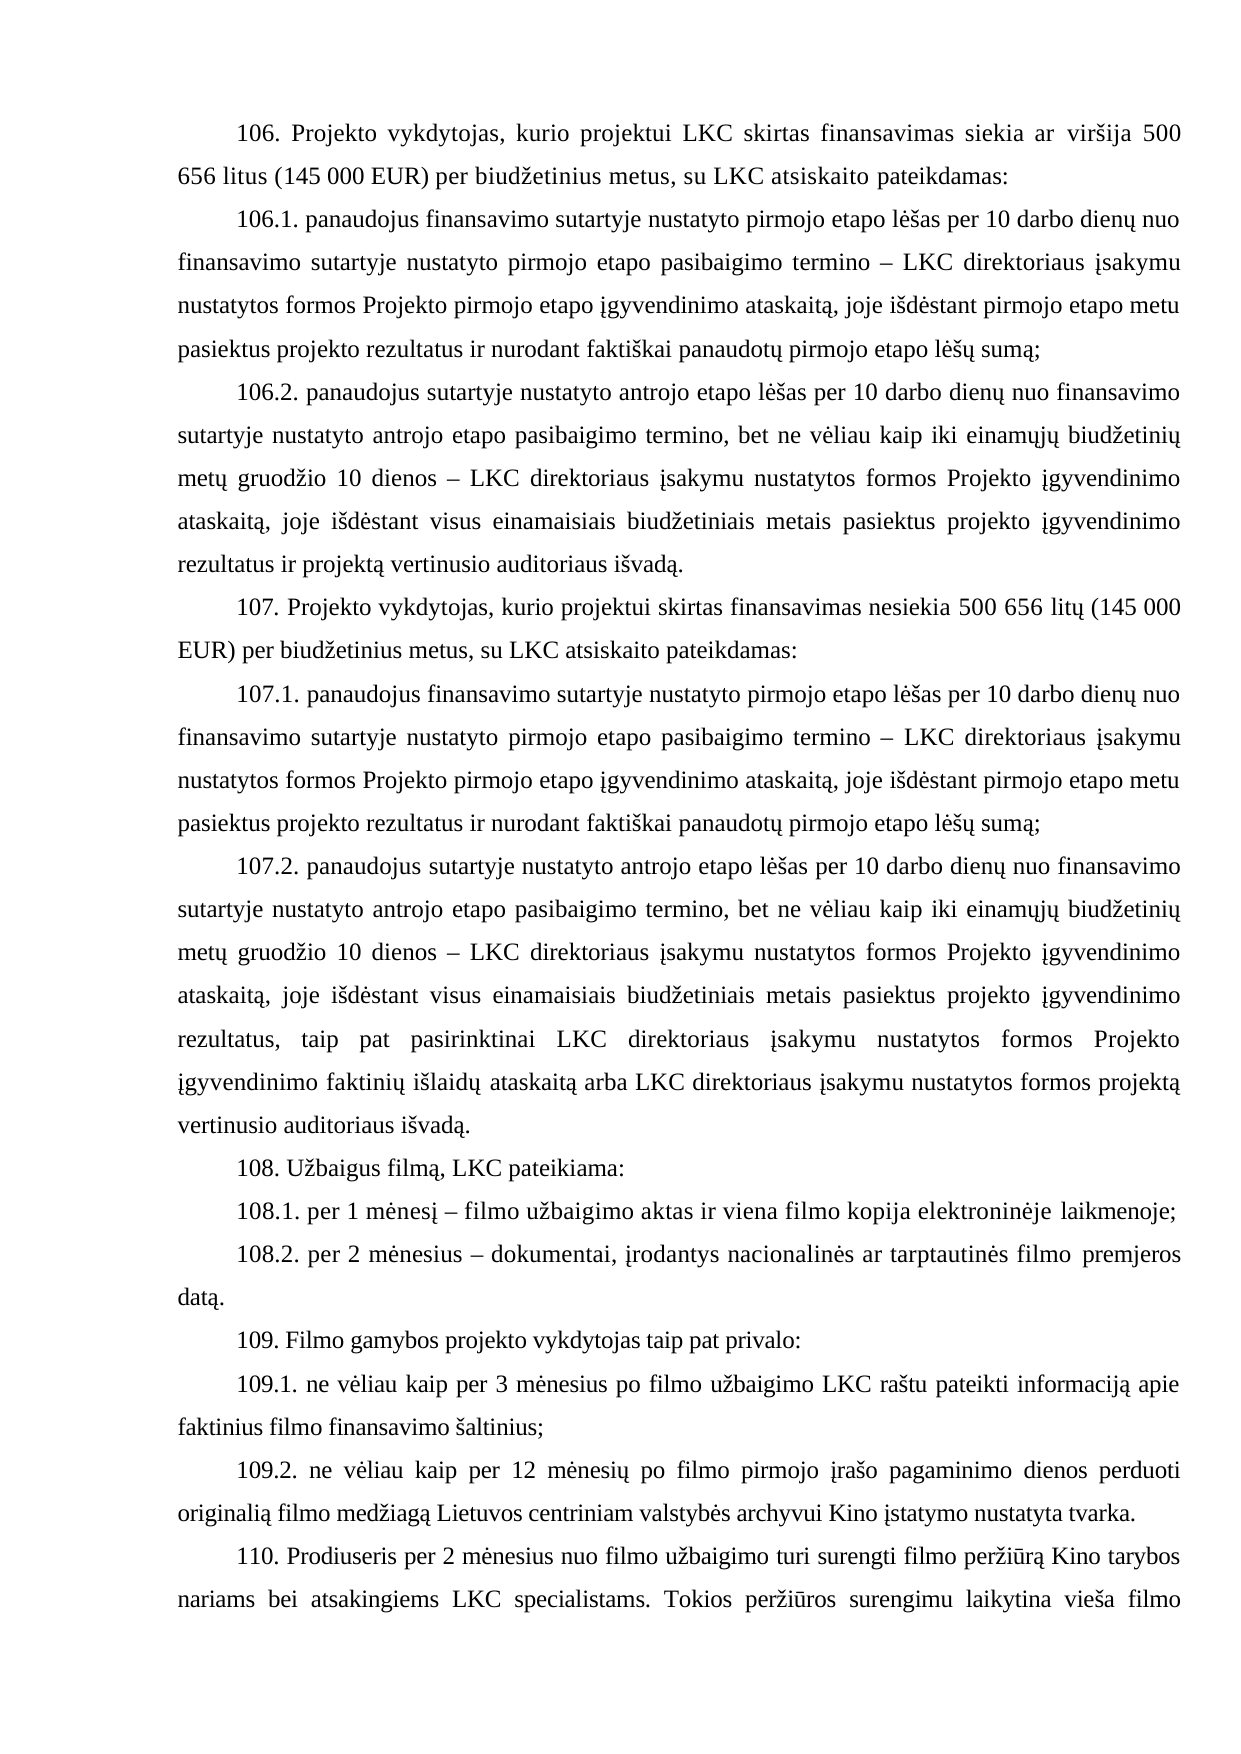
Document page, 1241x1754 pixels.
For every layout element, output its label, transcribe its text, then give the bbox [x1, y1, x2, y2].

text 108. Užbaigus filmą, LKC pateikiama: [177, 1153, 1181, 1182]
text 108.1. per 1 mėnesį – filmo užbaigimo aktas ir viena filmo kopija elektroninėje laikmenoje; [177, 1196, 1181, 1225]
text 106.2. panaudojus sutartyje nustatyto antrojo etapo lėšas per 10 darbo dienų nuo finansavimo sutartyje nustatyto antrojo etapo pasibaigimo termino, bet ne vėliau kaip iki einamųjų biudžetinių metų gruodžio 10 dienos – LKC direktoriaus įsakymu nustatytos formos Projekto įgyvendinimo ataskaitą, joje išdėstant visus einamaisiais biudžetiniais metais pasiektus projekto įgyvendinimo rezultatus ir projektą vertinusio auditoriaus išvadą. [177, 377, 1181, 578]
text 106. Projekto vykdytojas, kurio projektui LKC skirtas finansavimas siekia ar viršija 500 656 litus (145 000 EUR) per biudžetinius metus, su LKC atsiskaito pateikdamas: [177, 118, 1181, 190]
text 109. Filmo gamybos projekto vykdytojas taip pat privalo: [177, 1326, 1181, 1354]
text 109.1. ne vėliau kaip per 3 mėnesius po filmo užbaigimo LKC raštu pateikti informaciją apie faktinius filmo finansavimo šaltinius; [177, 1369, 1181, 1441]
text 108.2. per 2 mėnesius – dokumentai, įrodantys nacionalinės ar tarptautinės filmo premjeros datą. [177, 1239, 1181, 1311]
text 109.2. ne vėliau kaip per 12 mėnesių po filmo pirmojo įrašo pagaminimo dienos perduoti originalią filmo medžiagą Lietuvos centriniam valstybės archyvui Kino įstatymo nustatyta tvarka. [177, 1455, 1181, 1527]
text 106.1. panaudojus finansavimo sutartyje nustatyto pirmojo etapo lėšas per 10 darbo dienų nuo finansavimo sutartyje nustatyto pirmojo etapo pasibaigimo termino – LKC direktoriaus įsakymu nustatytos formos Projekto pirmojo etapo įgyvendinimo ataskaitą, joje išdėstant pirmojo etapo metu pasiektus projekto rezultatus ir nurodant faktiškai panaudotų pirmojo etapo lėšų sumą; [177, 204, 1181, 362]
text 110. Prodiuseris per 2 mėnesius nuo filmo užbaigimo turi surengti filmo peržiūrą Kino tarybos nariams bei atsakingiems LKC specialistams. Tokios peržiūros surengimu laikytina vieša filmo [177, 1541, 1181, 1613]
text 107. Projekto vykdytojas, kurio projektui skirtas finansavimas nesiekia 500 656 litų (145 000 EUR) per biudžetinius metus, su LKC atsiskaito pateikdamas: [177, 592, 1181, 664]
text 107.1. panaudojus finansavimo sutartyje nustatyto pirmojo etapo lėšas per 10 darbo dienų nuo finansavimo sutartyje nustatyto pirmojo etapo pasibaigimo termino – LKC direktoriaus įsakymu nustatytos formos Projekto pirmojo etapo įgyvendinimo ataskaitą, joje išdėstant pirmojo etapo metu pasiektus projekto rezultatus ir nurodant faktiškai panaudotų pirmojo etapo lėšų sumą; [177, 679, 1181, 837]
text 107.2. panaudojus sutartyje nustatyto antrojo etapo lėšas per 10 darbo dienų nuo finansavimo sutartyje nustatyto antrojo etapo pasibaigimo termino, bet ne vėliau kaip iki einamųjų biudžetinių metų gruodžio 10 dienos – LKC direktoriaus įsakymu nustatytos formos Projekto įgyvendinimo ataskaitą, joje išdėstant visus einamaisiais biudžetiniais metais pasiektus projekto įgyvendinimo rezultatus, taip pat pasirinktinai LKC direktoriaus įsakymu nustatytos formos Projekto įgyvendinimo faktinių išlaidų ataskaitą arba LKC direktoriaus įsakymu nustatytos formos projektą vertinusio auditoriaus išvadą. [177, 851, 1181, 1139]
